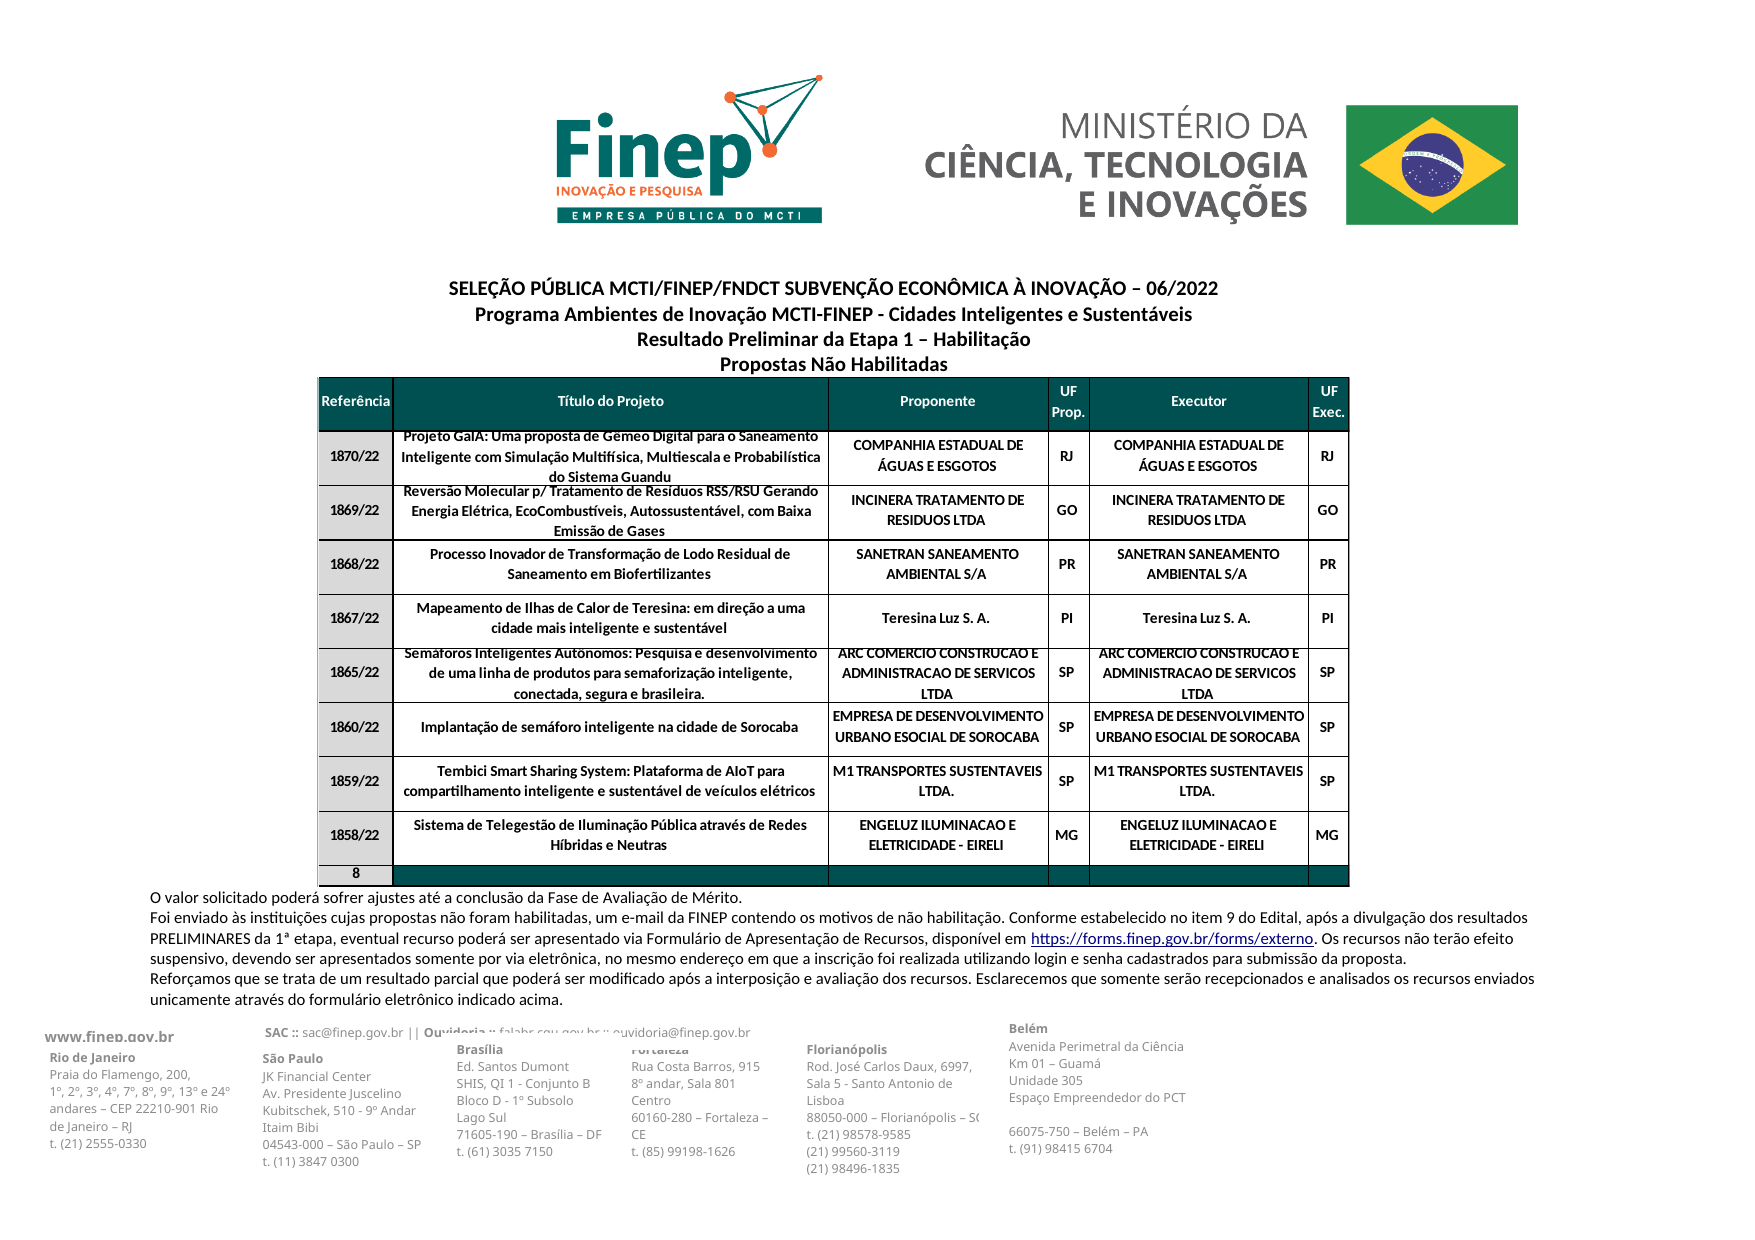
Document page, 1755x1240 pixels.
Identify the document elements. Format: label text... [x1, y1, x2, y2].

text SELEÇÃO PÚBLICA MCTI/FINEP/FNDCT SUBVENÇÃO ECONÔMICA À INOVAÇÃO – 06/2022 [150, 275, 1518, 301]
text Reforçamos que se trata de um resultado parcial que poderá ser modificado após a interposição e avaliação dos recursos. Esclarecemos que somente serão recepcionados e analisados os recursos enviados unicamente através do formulário eletrônico indicado acima. [150, 969, 1567, 1009]
text Foi enviado às instituições cujas propostas não foram habilitadas, um e-mail da FINEP contendo os motivos de não habilitação. Conforme estabelecido no item 9 do Edital, após a divulgação dos resultados PRELIMINARES da 1ª etapa, eventual recurso poderá ser apresentado via Formulário de Apresentação de Recursos, disponível em https://forms.finep.gov.br/forms/externo. Os recursos não terão efeito suspensivo, devendo ser apresentados somente por via eletrônica, no mesmo endereço em que a inscrição foi realizada utilizando login e senha cadastrados para submissão da proposta. [150, 908, 1567, 969]
text Programa Ambientes de Inovação MCTI-FINEP - Cidades Inteligentes e Sustentáveis [150, 301, 1518, 326]
text Resultado Preliminar da Etapa 1 – Habilitação [150, 326, 1518, 352]
text Propostas Não Habilitadas [150, 352, 1518, 377]
text O valor solicitado poderá sofrer ajustes até a conclusão da Fase de Avaliação de Mérito. [150, 887, 1567, 908]
